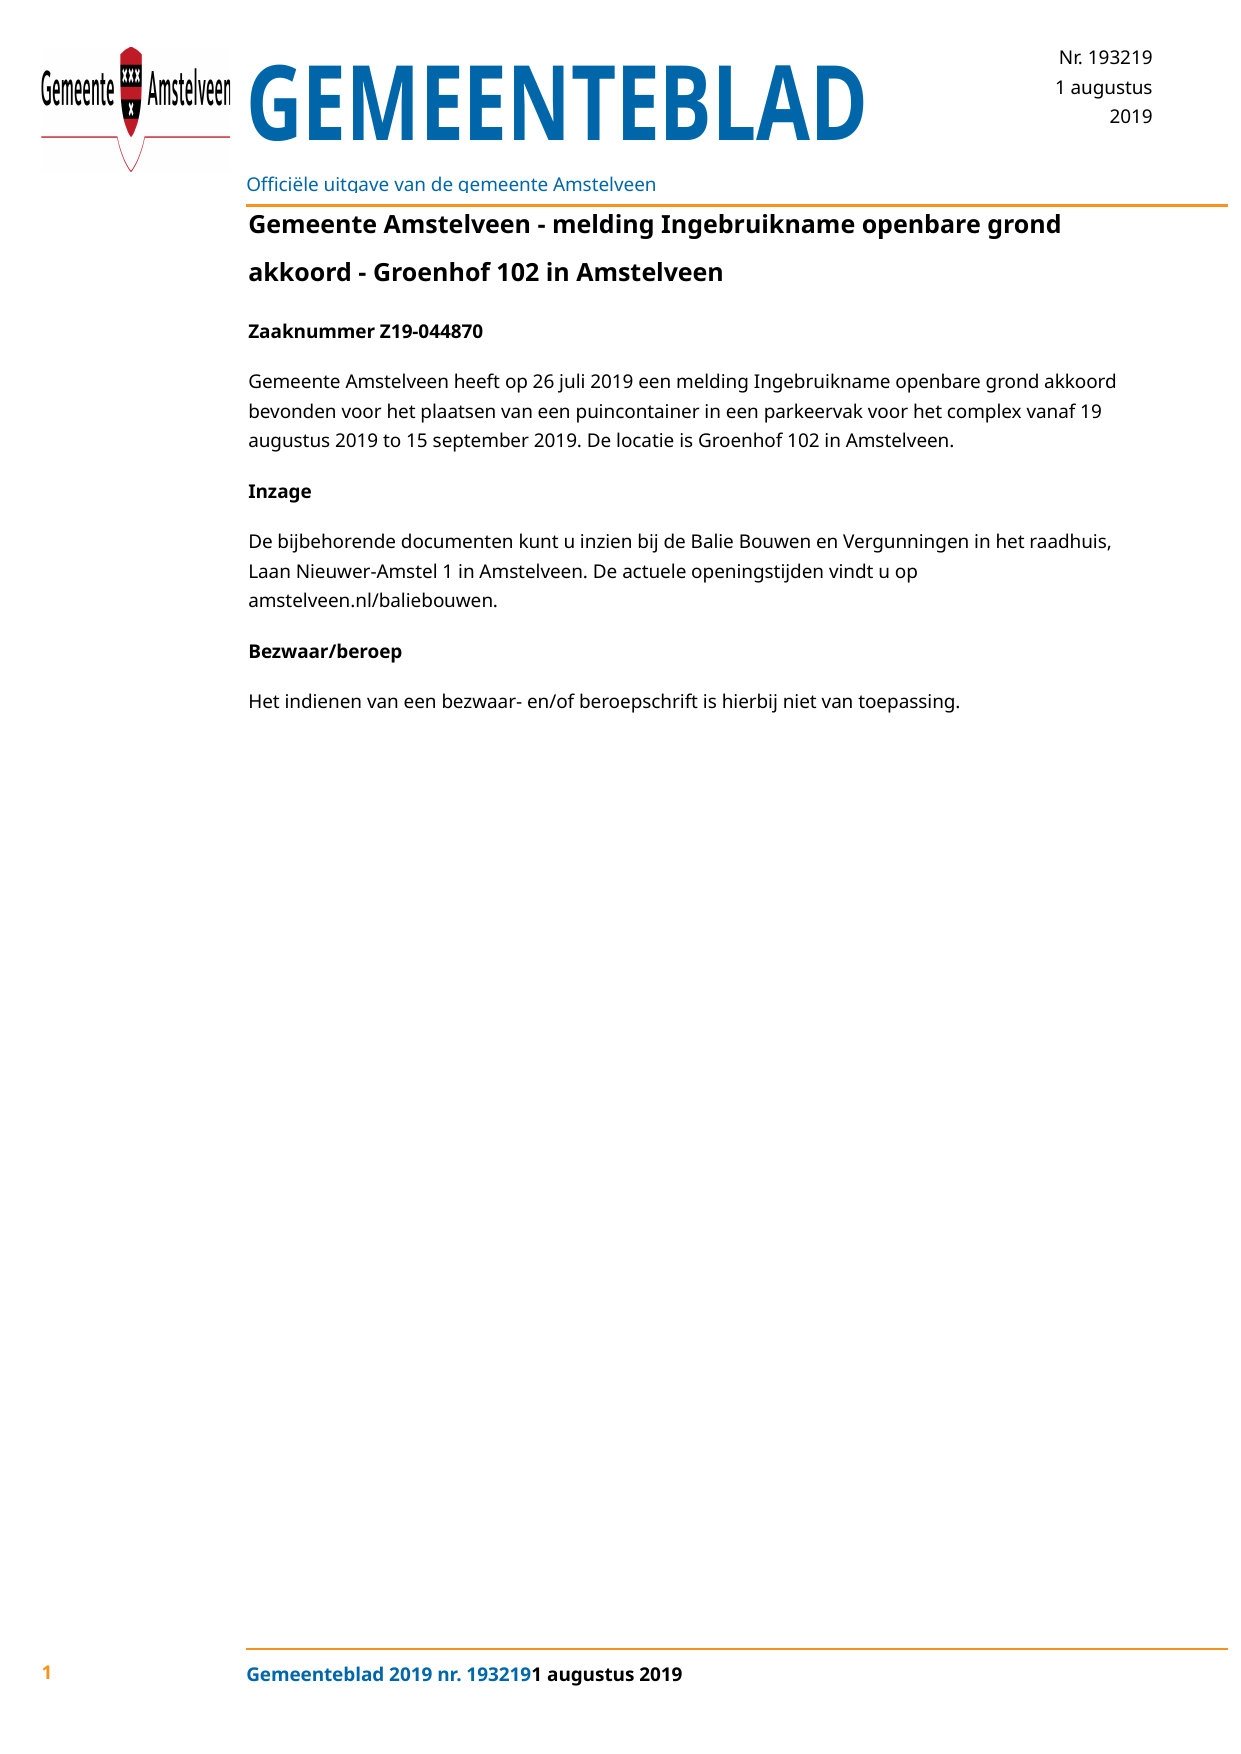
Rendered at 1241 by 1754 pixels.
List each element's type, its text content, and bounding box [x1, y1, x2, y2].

text Gemeente Amstelveen heeft op 26 juli 2019 een melding Ingebruikname openbare grond akkoord bevonden voor het plaatsen van een puincontainer in een parkeervak voor het complex vanaf 19 augustus 2019 to 15 september 2019. De locatie is Groenhof 102 in Amstelveen. [248, 368, 1152, 453]
text Gemeente Amstelveen - melding Ingebruikname openbare grond akkoord - Groenhof 102 in Amstelveen [248, 207, 1152, 288]
text Bezwaar/beroep [248, 638, 1152, 664]
text Het indienen van een bezwaar- en/of beroepschrift is hierbij niet van toepassing. [248, 688, 1152, 714]
text Inzage [248, 478, 1152, 504]
picture [41, 47, 231, 172]
text Zaaknummer Z19-044870 [248, 318, 1152, 344]
text De bijbehorende documenten kunt u inzien bij de Balie Bouwen en Vergunningen in het raadhuis, Laan Nieuwer-Amstel 1 in Amstelveen. De actuele openingstijden vindt u op amstelveen.nl/baliebouwen. [248, 528, 1152, 613]
